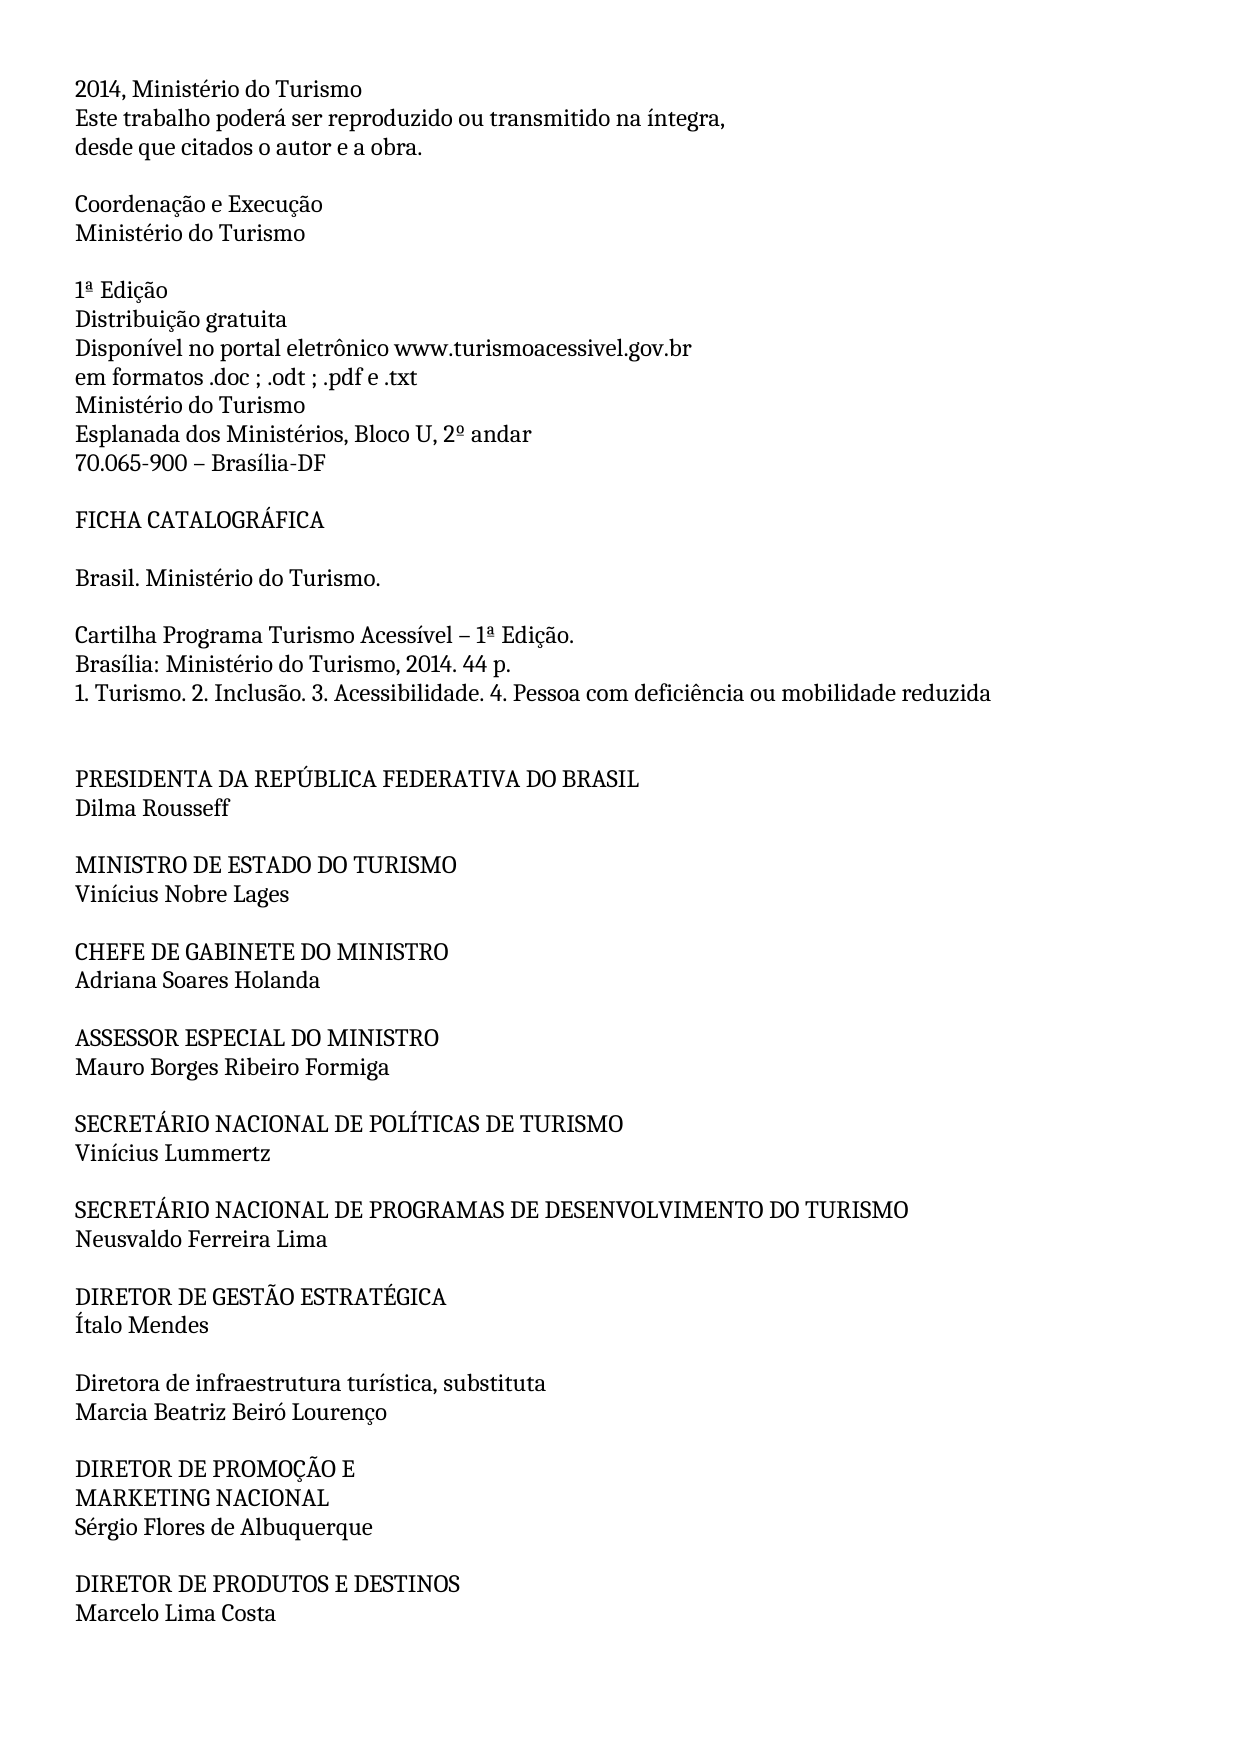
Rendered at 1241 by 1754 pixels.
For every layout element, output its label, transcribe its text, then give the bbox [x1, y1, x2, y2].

text CHEFE DE GABINETE DO MINISTRO [75, 937, 1165, 966]
text 2014, Ministério do Turismo [75, 75, 1165, 104]
text MARKETING NACIONAL [75, 1484, 1165, 1512]
text 70.065-900 – Brasília-DF [75, 449, 1165, 477]
text Este trabalho poderá ser reproduzido ou transmitido na íntegra, [75, 104, 1165, 132]
text DIRETOR DE GESTÃO ESTRATÉGICA [75, 1282, 1165, 1311]
text em formatos .doc ; .odt ; .pdf e .txt [75, 362, 1165, 391]
text PRESIDENTA DA REPÚBLICA FEDERATIVA DO BRASIL [75, 765, 1165, 794]
text Vinícius Nobre Lages [75, 880, 1165, 909]
text Adriana Soares Holanda [75, 966, 1165, 995]
text Disponível no portal eletrônico www.turismoacessivel.gov.br [75, 334, 1165, 362]
text MINISTRO DE ESTADO DO TURISMO [75, 851, 1165, 880]
text Esplanada dos Ministérios, Bloco U, 2º andar [75, 420, 1165, 449]
text Diretora de infraestrutura turística, substituta [75, 1369, 1165, 1397]
text desde que citados o autor e a obra. [75, 132, 1165, 161]
text FICHA CATALOGRÁFICA [75, 506, 1165, 535]
text 1. Turismo. 2. Inclusão. 3. Acessibilidade. 4. Pessoa com deficiência ou mobilidade reduzida [75, 679, 1165, 707]
text Mauro Borges Ribeiro Formiga [75, 1052, 1165, 1081]
text ASSESSOR ESPECIAL DO MINISTRO [75, 1024, 1165, 1052]
text SECRETÁRIO NACIONAL DE POLÍTICAS DE TURISMO [75, 1110, 1165, 1139]
text Cartilha Programa Turismo Acessível – 1ª Edição. [75, 621, 1165, 650]
text Marcia Beatriz Beiró Lourenço [75, 1397, 1165, 1426]
text Brasil. Ministério do Turismo. [75, 564, 1165, 592]
text SECRETÁRIO NACIONAL DE PROGRAMAS DE DESENVOLVIMENTO DO TURISMO [75, 1196, 1165, 1225]
text Neusvaldo Ferreira Lima [75, 1225, 1165, 1254]
text Distribuição gratuita [75, 305, 1165, 334]
text Ítalo Mendes [75, 1311, 1165, 1340]
text Coordenação e Execução [75, 190, 1165, 219]
text Dilma Rousseff [75, 794, 1165, 822]
text DIRETOR DE PRODUTOS E DESTINOS [75, 1570, 1165, 1599]
text DIRETOR DE PROMOÇÃO E [75, 1455, 1165, 1484]
text Marcelo Lima Costa [75, 1599, 1165, 1627]
text Sérgio Flores de Albuquerque [75, 1512, 1165, 1541]
text Brasília: Ministério do Turismo, 2014. 44 p. [75, 650, 1165, 679]
text Ministério do Turismo [75, 219, 1165, 247]
text Ministério do Turismo [75, 391, 1165, 420]
text Vinícius Lummertz [75, 1139, 1165, 1167]
text 1ª Edição [75, 276, 1165, 305]
